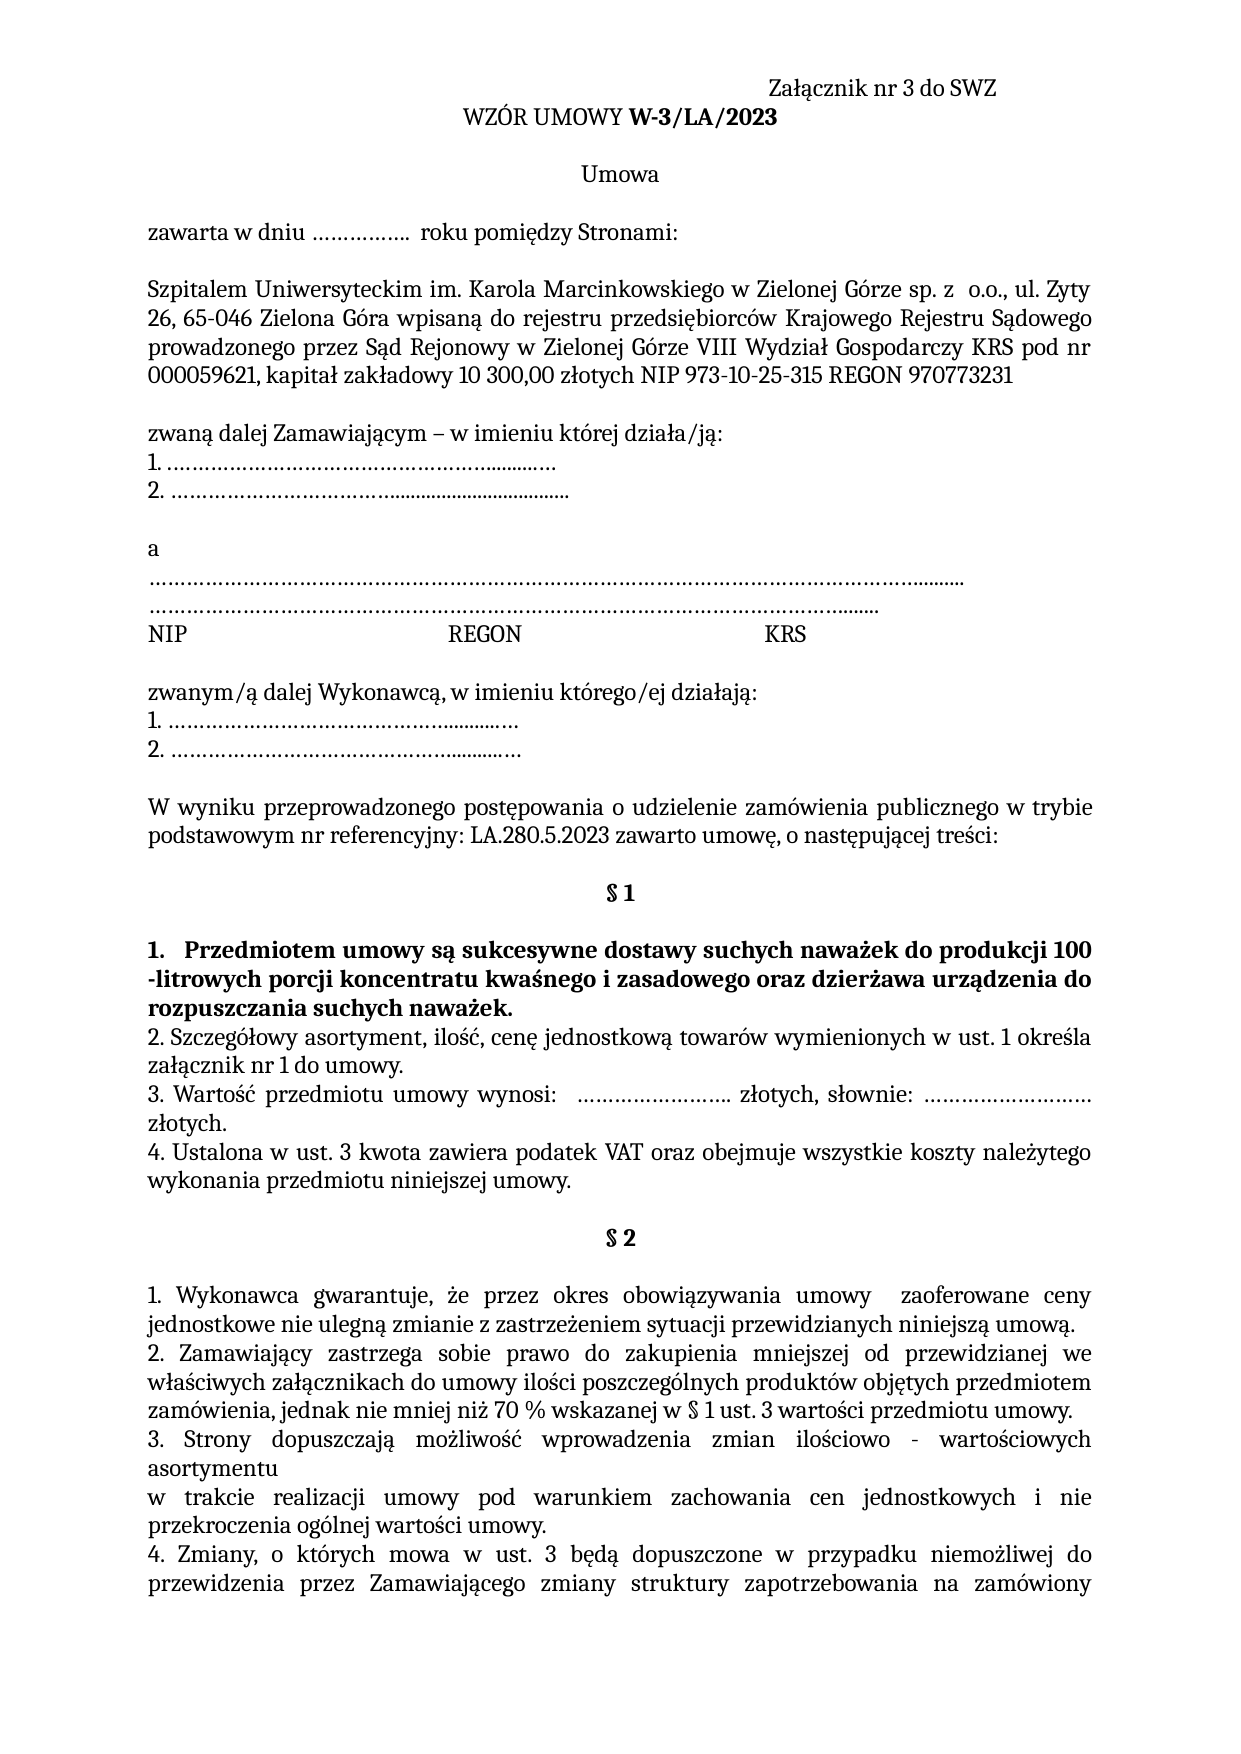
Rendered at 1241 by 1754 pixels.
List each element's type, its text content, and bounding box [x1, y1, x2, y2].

text zwanym/ą dalej Wykonawcą, w imieniu którego/ej działają: [148, 677, 1093, 706]
text 1. .…………………………………………….........… [148, 447, 1093, 476]
text Załącznik nr 3 do SWZ [148, 74, 1093, 102]
text W wyniku przeprowadzonego postępowania o udzielenie zamówienia publicznego w trybie podstawowym nr referencyjny: LA.280.5.2023 zawarto umowę, o następującej treści: [148, 792, 1093, 850]
text …………………………………………………………………………………………………………….........…………………………………………………………………………………………………....... [148, 562, 1093, 620]
text 2. Szczegółowy asortyment, ilość, cenę jednostkową towarów wymienionych w ust. 1 określa załącznik nr 1 do umowy. [148, 1022, 1093, 1080]
text 3. Strony dopuszczają możliwość wprowadzenia zmian ilościowo - wartościowych asortymentu w trakcie realizacji umowy pod warunkiem zachowania cen jednostkowych i nie przekroczenia ogólnej wartości umowy. [148, 1425, 1093, 1540]
text WZÓR UMOWY W-3/LA/2023 [148, 102, 1093, 131]
text 4. Zmiany, o których mowa w ust. 3 będą dopuszczone w przypadku niemożliwej do przewidzenia przez Zamawiającego zmiany struktury zapotrzebowania na zamówiony [148, 1540, 1093, 1597]
text 1. Wykonawca gwarantuje, że przez okres obowiązywania umowy zaoferowane ceny jednostkowe nie ulegną zmianie z zastrzeżeniem sytuacji przewidzianych niniejszą umową. [148, 1281, 1093, 1339]
text 3. Wartość przedmiotu umowy wynosi: ……………………. złotych, słownie: ……………………… złotych. [148, 1080, 1093, 1137]
text § 1 [148, 879, 1093, 907]
text 2. Zamawiający zastrzega sobie prawo do zakupienia mniejszej od przewidzianej we właściwych załącznikach do umowy ilości poszczególnych produktów objętych przedmiotem zamówienia, jednak nie mniej niż 70 % wskazanej w § 1 ust. 3 wartości przedmiotu umowy. [148, 1339, 1093, 1425]
text zwaną dalej Zamawiającym – w imieniu której działa/ją: [148, 419, 1093, 447]
text NIP REGON KRS [148, 620, 1093, 649]
text § 2 [148, 1224, 1093, 1252]
text Umowa [148, 160, 1093, 189]
text 2. ……………………………….................................. [148, 476, 1093, 505]
text Szpitalem Uniwersyteckim im. Karola Marcinkowskiego w Zielonej Górze sp. z o.o., ul. Zyty 26, 65-046 Zielona Góra wpisaną do rejestru przedsiębiorców Krajowego Rejestru Sądowego prowadzonego przez Sąd Rejonowy w Zielonej Górze VIII Wydział Gospodarczy KRS pod nr 000059621, kapitał zakładowy 10 300,00 złotych NIP 973-10-25-315 REGON 970773231 [148, 275, 1093, 390]
text zawarta w dniu ……………. roku pomiędzy Stronami: [148, 217, 1093, 246]
text 2. ………………………………………..........… [148, 735, 1093, 764]
text 4. Ustalona w ust. 3 kwota zawiera podatek VAT oraz obejmuje wszystkie koszty należytego wykonania przedmiotu niniejszej umowy. [148, 1137, 1093, 1195]
text a [148, 534, 1093, 562]
text 1. ………………………………………..........… [148, 706, 1093, 735]
text 1. Przedmiotem umowy są sukcesywne dostawy suchych naważek do produkcji 100 -litrowych porcji koncentratu kwaśnego i zasadowego oraz dzierżawa urządzenia do rozpuszczania suchych naważek. [148, 936, 1093, 1022]
